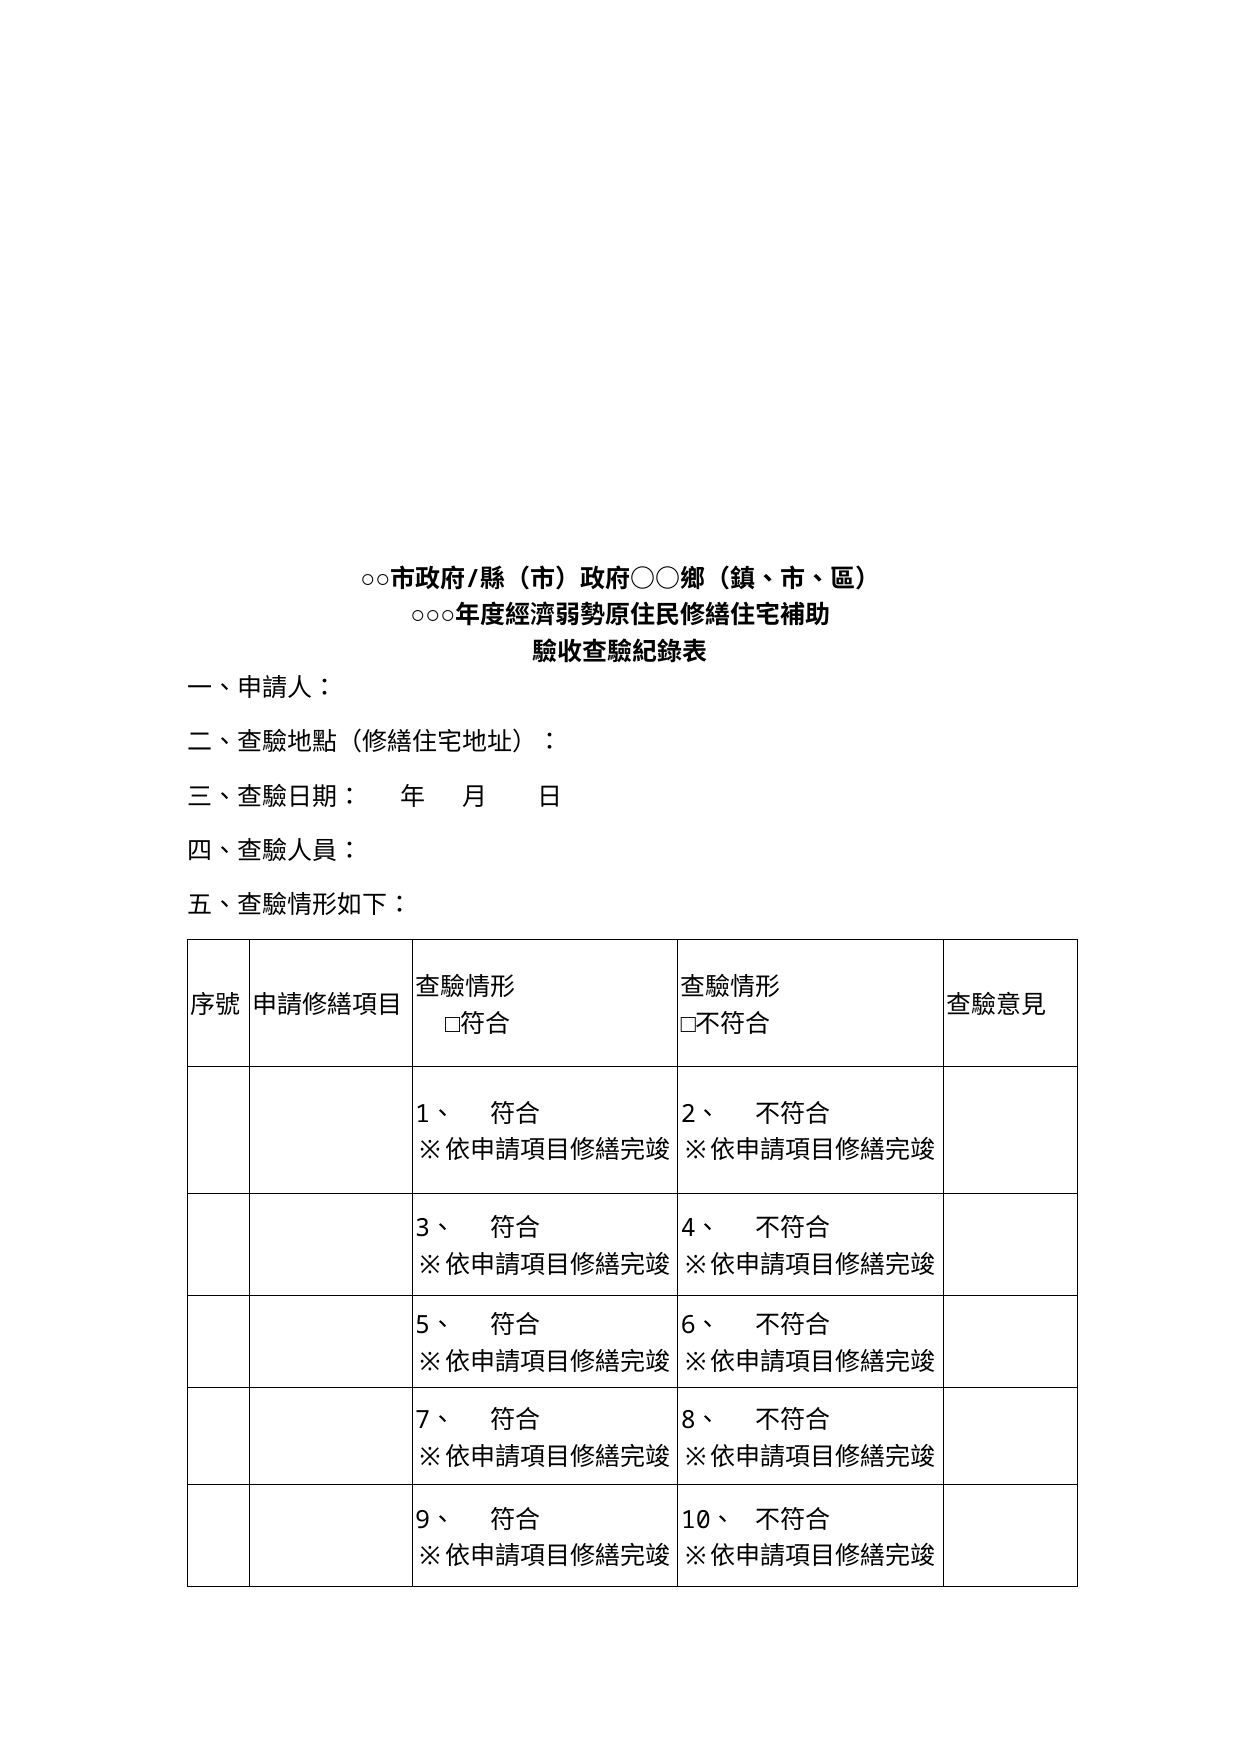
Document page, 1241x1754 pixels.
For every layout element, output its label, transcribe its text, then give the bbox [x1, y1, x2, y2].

table_cell 不符合 ※依申請項目修繕完竣 [678, 1194, 943, 1295]
text 三、查驗日期： 年 月 日 [187, 776, 1053, 812]
text 五、查驗情形如下： [187, 885, 1053, 921]
table_cell [250, 1296, 412, 1387]
table_cell [188, 1067, 249, 1192]
text 二、查驗地點（修繕住宅地址）： [187, 722, 1053, 758]
table_cell [250, 1388, 412, 1484]
table_cell [188, 1296, 249, 1387]
table_cell [944, 1296, 1077, 1387]
table_header 查驗意見 [944, 940, 1077, 1066]
text 驗收查驗紀錄表 [187, 631, 1053, 667]
table_cell 符合 ※依申請項目修繕完竣 [413, 1485, 677, 1586]
table_cell [250, 1194, 412, 1295]
table_cell [944, 1485, 1077, 1586]
table_cell [250, 1485, 412, 1586]
text ○○市政府/縣（市）政府○○鄉（鎮、市、區） [187, 559, 1053, 595]
table_header 查驗情形 □不符合 [678, 940, 943, 1066]
table_header 申請修繕項目 [250, 940, 412, 1066]
table_cell 符合 ※依申請項目修繕完竣 [413, 1296, 677, 1387]
table_header 查驗情形 □符合 [413, 940, 677, 1066]
table_cell [944, 1194, 1077, 1295]
table_cell [944, 1388, 1077, 1484]
table_cell 不符合 ※依申請項目修繕完竣 [678, 1067, 943, 1192]
text 一、申請人： [187, 667, 1053, 704]
table_cell 不符合 ※依申請項目修繕完竣 [678, 1388, 943, 1484]
table_cell 符合 ※依申請項目修繕完竣 [413, 1067, 677, 1192]
table_cell 符合 ※依申請項目修繕完竣 [413, 1194, 677, 1295]
table_cell [250, 1067, 412, 1192]
table_cell 不符合 ※依申請項目修繕完竣 [678, 1485, 943, 1586]
table_cell [944, 1067, 1077, 1192]
text 四、查驗人員： [187, 831, 1053, 867]
table_cell 不符合 ※依申請項目修繕完竣 [678, 1296, 943, 1387]
table_cell [188, 1485, 249, 1586]
table_cell 符合 ※依申請項目修繕完竣 [413, 1388, 677, 1484]
table_cell [188, 1388, 249, 1484]
table_cell [188, 1194, 249, 1295]
table_header 序號 [188, 940, 249, 1066]
text ○○○年度經濟弱勢原住民修繕住宅補助 [187, 595, 1053, 631]
